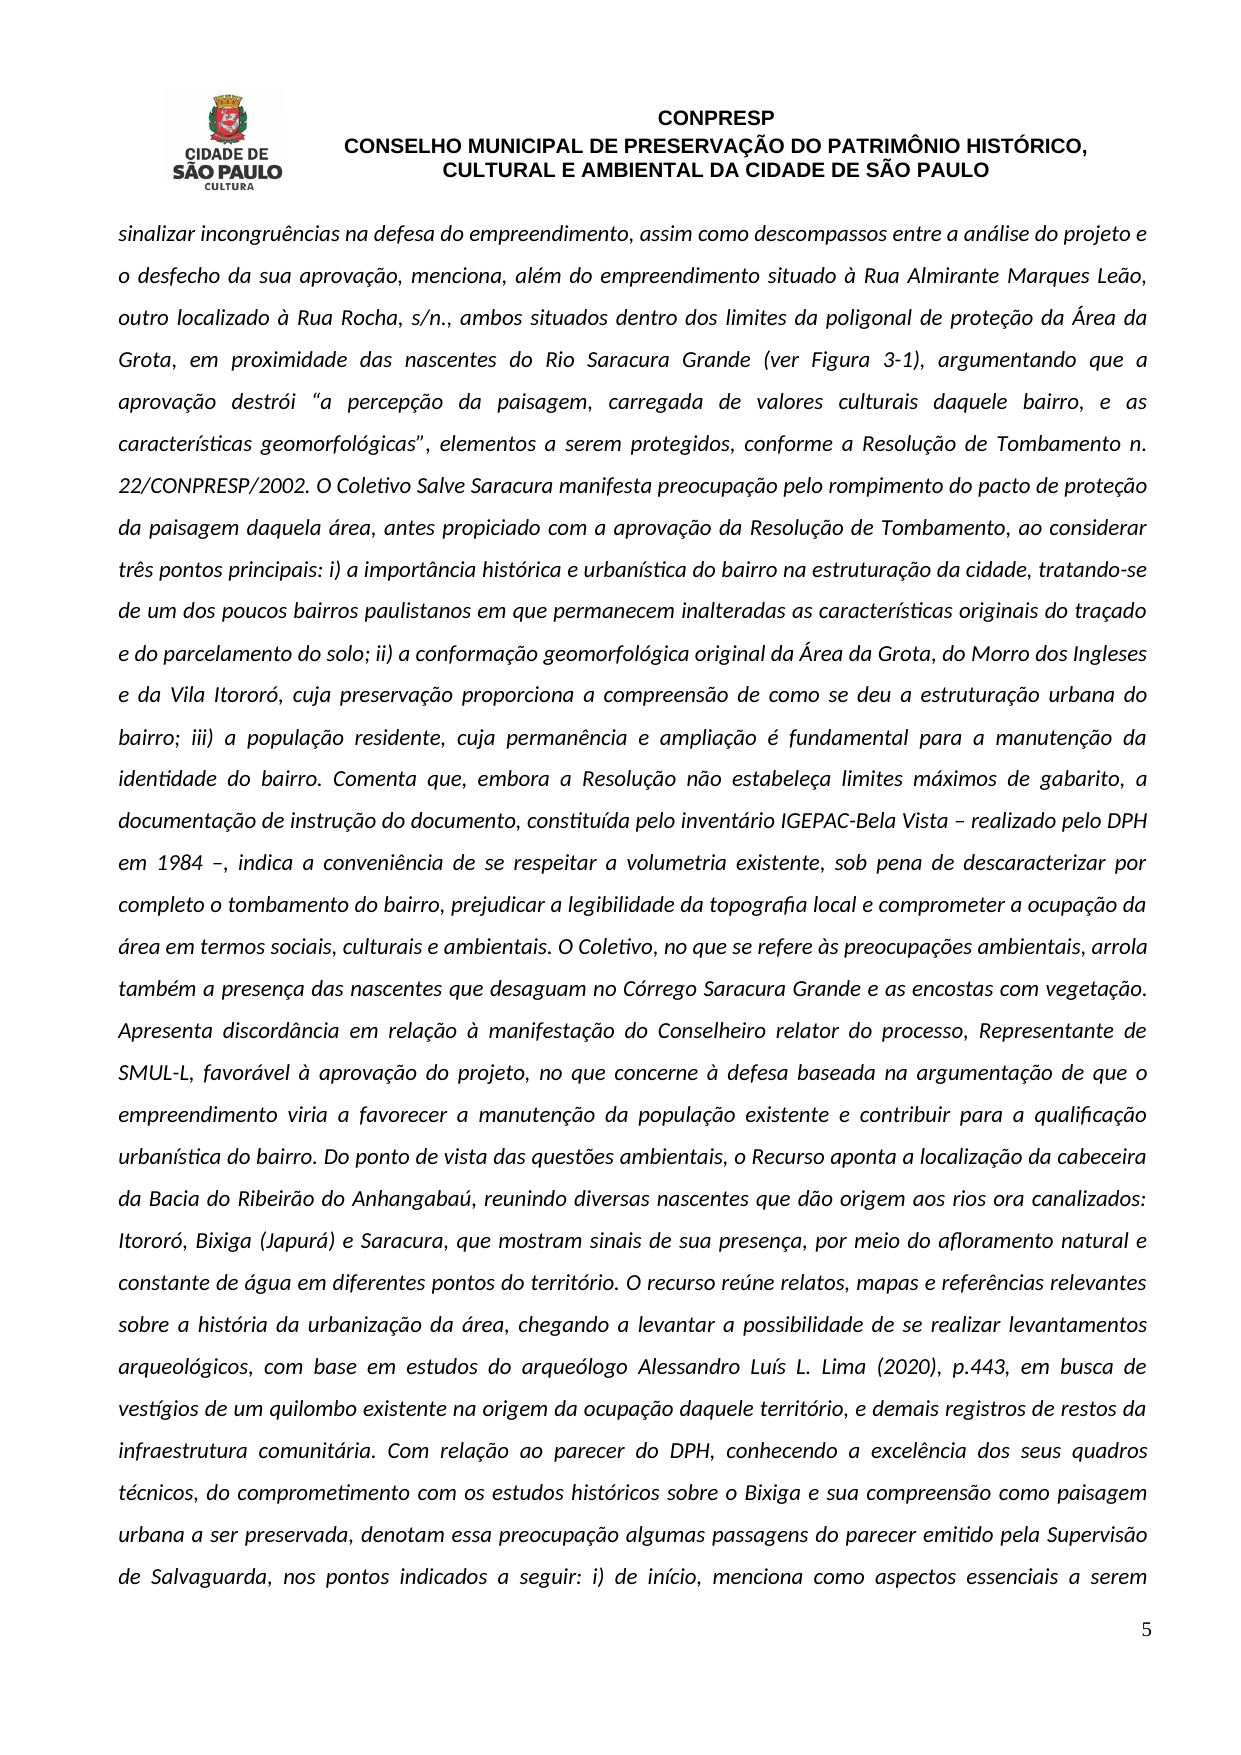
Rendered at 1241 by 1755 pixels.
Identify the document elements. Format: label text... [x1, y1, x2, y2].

text sinalizar incongruências na defesa do empreendimento, assim como descompassos entre a análise do projeto e o desfecho da sua aprovação, menciona, além do empreendimento situado à Rua Almirante Marques Leão, outro localizado à Rua Rocha, s/n., ambos situados dentro dos limites da poligonal de proteção da Área da Grota, em proximidade das nascentes do Rio Saracura Grande (ver Figura 3-1), argumentando que a aprovação destrói “a percepção da paisagem, carregada de valores culturais daquele bairro, e as características geomorfológicas”, elementos a serem protegidos, conforme a Resolução de Tombamento n. 22/CONPRESP/2002. O Coletivo Salve Saracura manifesta preocupação pelo rompimento do pacto de proteção da paisagem daquela área, antes propiciado com a aprovação da Resolução de Tombamento, ao considerar três pontos principais: i) a importância histórica e urbanística do bairro na estruturação da cidade, tratando-se de um dos poucos bairros paulistanos em que permanecem inalteradas as características originais do traçado e do parcelamento do solo; ii) a conformação geomorfológica original da Área da Grota, do Morro dos Ingleses e da Vila Itororó, cuja preservação proporciona a compreensão de como se deu a estruturação urbana do bairro; iii) a população residente, cuja permanência e ampliação é fundamental para a manutenção da identidade do bairro. Comenta que, embora a Resolução não estabeleça limites máximos de gabarito, a documentação de instrução do documento, constituída pelo inventário IGEPAC-Bela Vista – realizado pelo DPH em 1984 –, indica a conveniência de se respeitar a volumetria existente, sob pena de descaracterizar por completo o tombamento do bairro, prejudicar a legibilidade da topografia local e comprometer a ocupação da área em termos sociais, culturais e ambientais. O Coletivo, no que se refere às preocupações ambientais, arrola também a presença das nascentes que desaguam no Córrego Saracura Grande e as encostas com vegetação. Apresenta discordância em relação à manifestação do Conselheiro relator do processo, Representante de SMUL-L, favorável à aprovação do projeto, no que concerne à defesa baseada na argumentação de que o empreendimento viria a favorecer a manutenção da população existente e contribuir para a qualificação urbanística do bairro. Do ponto de vista das questões ambientais, o Recurso aponta a localização da cabeceira da Bacia do Ribeirão do Anhangabaú, reunindo diversas nascentes que dão origem aos rios ora canalizados: Itororó, Bixiga (Japurá) e Saracura, que mostram sinais de sua presença, por meio do afloramento natural e constante de água em diferentes pontos do território. O recurso reúne relatos, mapas e referências relevantes sobre a história da urbanização da área, chegando a levantar a possibilidade de se realizar levantamentos arqueológicos, com base em estudos do arqueólogo Alessandro Luís L. Lima (2020), p.443, em busca de vestígios de um quilombo existente na origem da ocupação daquele território, e demais registros de restos da infraestrutura comunitária. Com relação ao parecer do DPH, conhecendo a excelência dos seus quadros técnicos, do comprometimento com os estudos históricos sobre o Bixiga e sua compreensão como paisagem urbana a ser preservada, denotam essa preocupação algumas passagens do parecer emitido pela Supervisão de Salvaguarda, nos pontos indicados a seguir: i) de início, menciona como aspectos essenciais a serem [118, 219, 1152, 1590]
